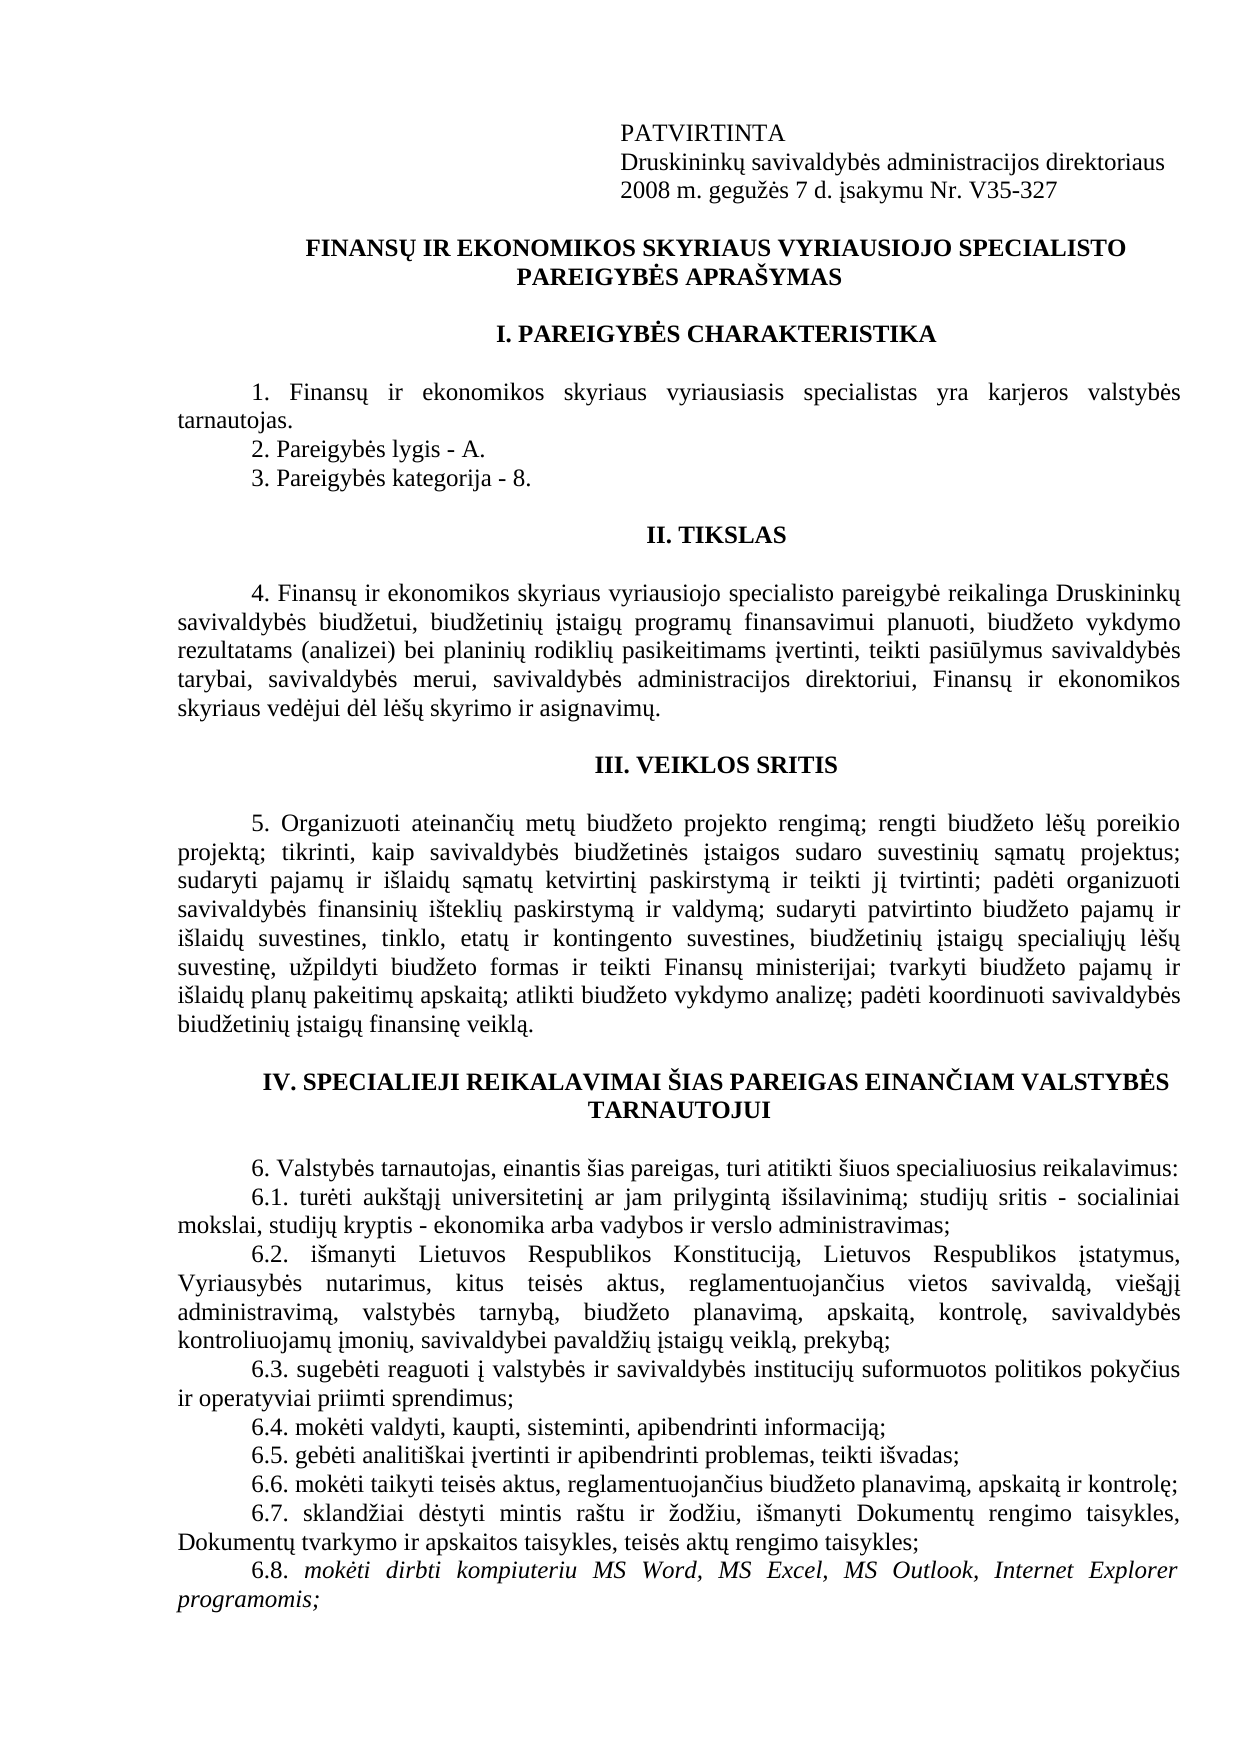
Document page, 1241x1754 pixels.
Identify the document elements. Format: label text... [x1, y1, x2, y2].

text 6.3. sugebėti reaguoti į valstybės ir savivaldybės institucijų suformuotos politikos pokyčius ir operatyviai priimti sprendimus; [177, 1354, 1181, 1412]
text 2008 m. gegužės 7 d. įsakymu Nr. V35-327 [177, 176, 1181, 204]
text IV. SPECIALIEJI REIKALAVIMAI ŠIAS PAREIGAS EINANČIAM VALSTYBĖS TARNAUTOJUI [177, 1067, 1181, 1124]
text PATVIRTINTA [177, 118, 1181, 147]
text 3. Pareigybės kategorija - 8. [177, 463, 1181, 492]
text III. VEIKLOS SRITIS [177, 751, 1181, 779]
text 4. Finansų ir ekonomikos skyriaus vyriausiojo specialisto pareigybė reikalinga Druskininkų savivaldybės biudžetui, biudžetinių įstaigų programų finansavimui planuoti, biudžeto vykdymo rezultatams (analizei) bei planinių rodiklių pasikeitimams įvertinti, teikti pasiūlymus savivaldybės tarybai, savivaldybės merui, savivaldybės administracijos direktoriui, Finansų ir ekonomikos skyriaus vedėjui dėl lėšų skyrimo ir asignavimų. [177, 578, 1181, 722]
text 2. Pareigybės lygis - A. [177, 434, 1181, 463]
text 6.7. sklandžiai dėstyti mintis raštu ir žodžiu, išmanyti Dokumentų rengimo taisykles, Dokumentų tvarkymo ir apskaitos taisykles, teisės aktų rengimo taisykles; [177, 1498, 1181, 1556]
text 1. Finansų ir ekonomikos skyriaus vyriausiasis specialistas yra karjeros valstybės tarnautojas. [177, 377, 1181, 434]
text 5. Organizuoti ateinančių metų biudžeto projekto rengimą; rengti biudžeto lėšų poreikio projektą; tikrinti, kaip savivaldybės biudžetinės įstaigos sudaro suvestinių sąmatų projektus; sudaryti pajamų ir išlaidų sąmatų ketvirtinį paskirstymą ir teikti jį tvirtinti; padėti organizuoti savivaldybės finansinių išteklių paskirstymą ir valdymą; sudaryti patvirtinto biudžeto pajamų ir išlaidų suvestines, tinklo, etatų ir kontingento suvestines, biudžetinių įstaigų specialiųjų lėšų suvestinę, užpildyti biudžeto formas ir teikti Finansų ministerijai; tvarkyti biudžeto pajamų ir išlaidų planų pakeitimų apskaitą; atlikti biudžeto vykdymo analizę; padėti koordinuoti savivaldybės biudžetinių įstaigų finansinę veiklą. [177, 808, 1181, 1038]
text 6.5. gebėti analitiškai įvertinti ir apibendrinti problemas, teikti išvadas; [177, 1441, 1181, 1469]
text 6.8. mokėti dirbti kompiuteriu MS Word, MS Excel, MS Outlook, Internet Explorer programomis; [177, 1556, 1181, 1613]
text I. PAREIGYBĖS CHARAKTERISTIKA [177, 319, 1181, 348]
text 6.6. mokėti taikyti teisės aktus, reglamentuojančius biudžeto planavimą, apskaitą ir kontrolę; [177, 1469, 1181, 1498]
text Druskininkų savivaldybės administracijos direktoriaus [177, 147, 1181, 176]
text 6. Valstybės tarnautojas, einantis šias pareigas, turi atitikti šiuos specialiuosius reikalavimus: [177, 1153, 1181, 1182]
text 6.1. turėti aukštąjį universitetinį ar jam prilygintą išsilavinimą; studijų sritis - socialiniai mokslai, studijų kryptis - ekonomika arba vadybos ir verslo administravimas; [177, 1182, 1181, 1239]
text 6.4. mokėti valdyti, kaupti, sisteminti, apibendrinti informaciją; [177, 1412, 1181, 1441]
text II. TIKSLAS [177, 521, 1181, 549]
text FINANSŲ IR EKONOMIKOS SKYRIAUS VYRIAUSIOJO SPECIALISTO PAREIGYBĖS APRAŠYMAS [177, 233, 1181, 291]
text 6.2. išmanyti Lietuvos Respublikos Konstituciją, Lietuvos Respublikos įstatymus, Vyriausybės nutarimus, kitus teisės aktus, reglamentuojančius vietos savivaldą, viešąjį administravimą, valstybės tarnybą, biudžeto planavimą, apskaitą, kontrolę, savivaldybės kontroliuojamų įmonių, savivaldybei pavaldžių įstaigų veiklą, prekybą; [177, 1239, 1181, 1354]
